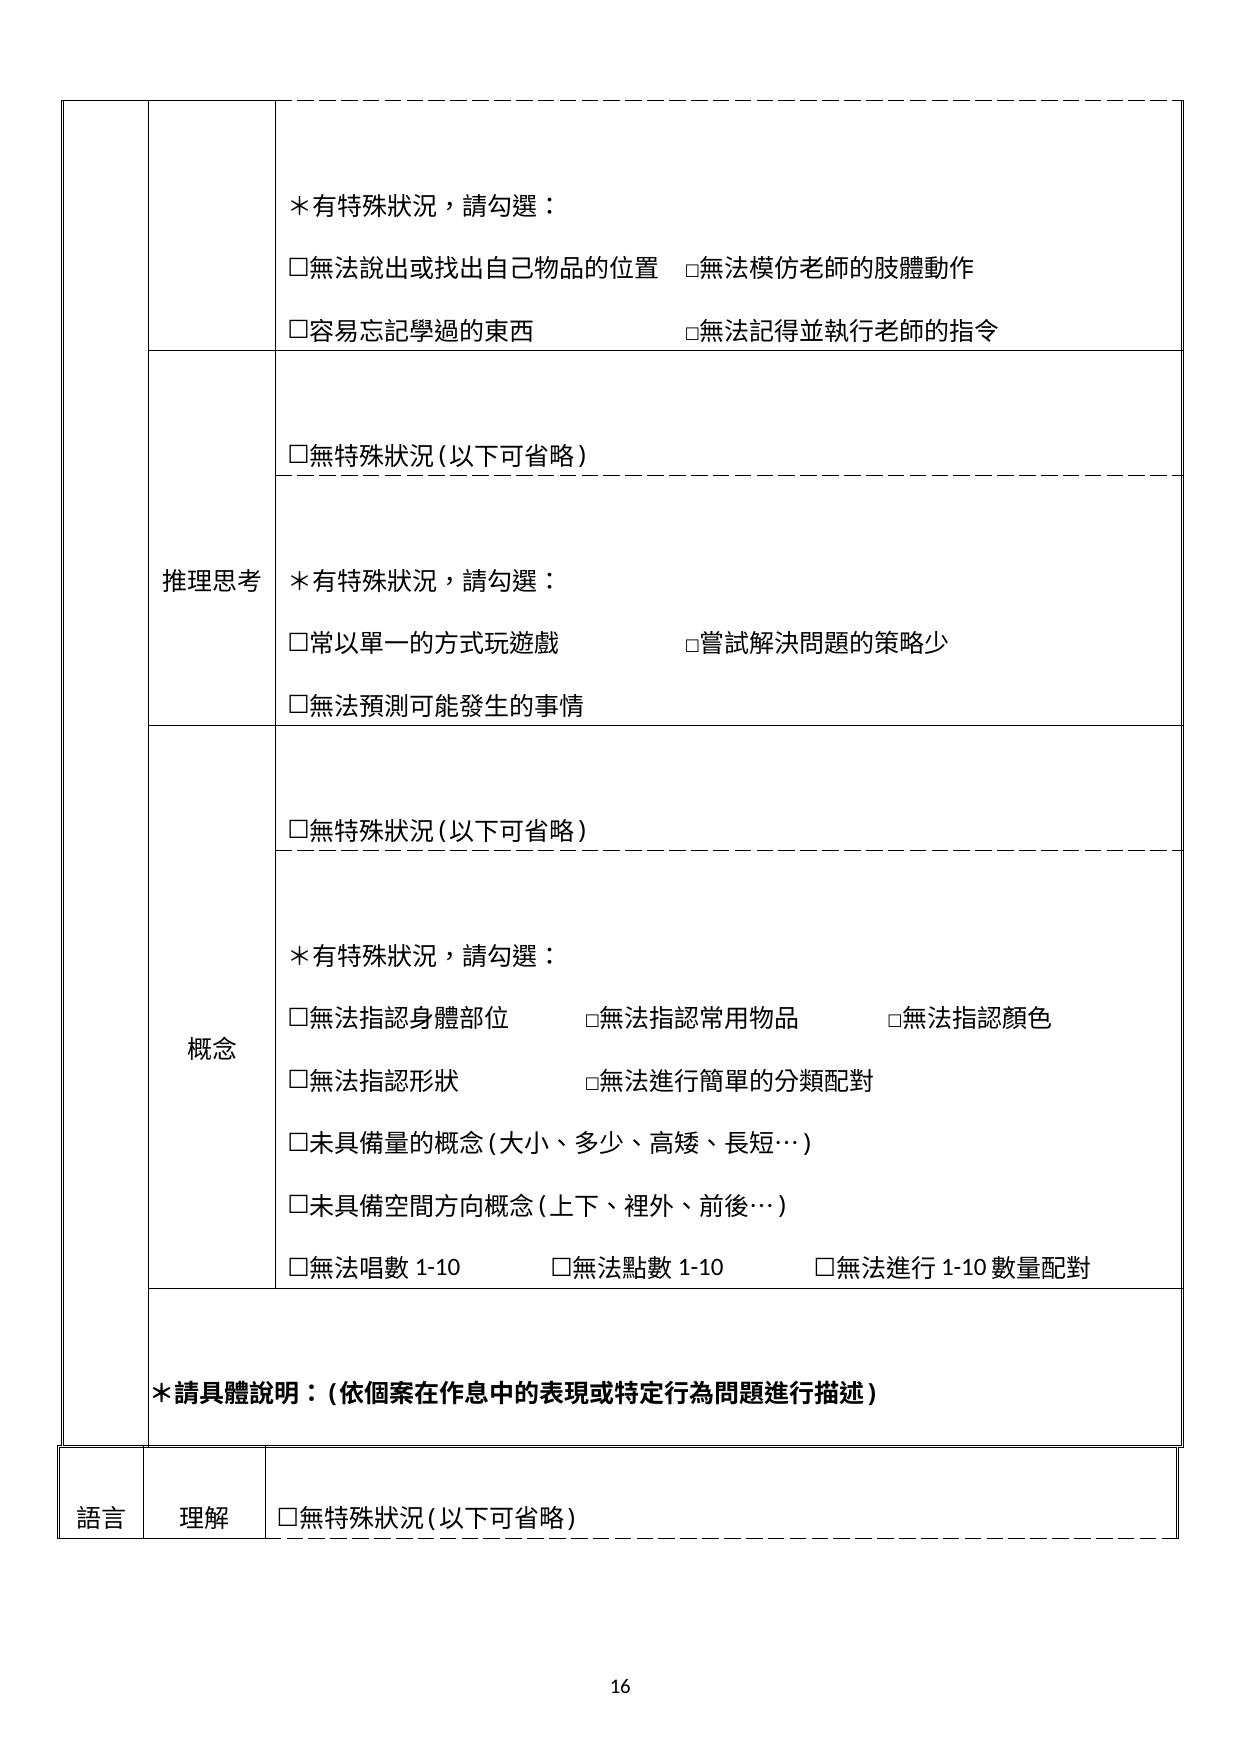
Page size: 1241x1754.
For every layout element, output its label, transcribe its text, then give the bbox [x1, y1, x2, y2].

table_cell [149, 101, 275, 350]
table_cell [64, 101, 148, 1445]
table_cell 概念 [149, 726, 275, 1287]
table_cell ＊有特殊狀況，請勾選： ☐無法說出或找出自己物品的位置 ☐無法模仿老師的肢體動作 ☐容易忘記學過的東西 ☐無法記得並執行老師的指令 [276, 100, 1181, 350]
table_cell 語言 [60, 1448, 143, 1537]
table_cell ☐無特殊狀況(以下可省略) [276, 726, 1181, 850]
table_cell ＊有特殊狀況，請勾選： ☐無法指認身體部位 ☐無法指認常用物品 ☐無法指認顏色 ☐無法指認形狀 ☐無法進行簡單的分類配對 ☐未具備量的概念(大小、多少、高矮、長短…) ☐未具備空間方向概念(上下、裡外、前後…) ☐無法唱數1-10 ☐無法點數1-10 ☐無法進行1-10數量配對 [276, 850, 1181, 1287]
table_cell ＊請具體說明：(依個案在作息中的表現或特定行為問題進行描述) [149, 1289, 1181, 1445]
table_cell ＊有特殊狀況，請勾選： ☐常以單一的方式玩遊戲 ☐嘗試解決問題的策略少 ☐無法預測可能發生的事情 [276, 475, 1181, 725]
table_cell 理解 [144, 1448, 265, 1537]
table_cell 推理思考 [149, 351, 275, 725]
table_cell ☐無特殊狀況(以下可省略) [266, 1448, 1176, 1537]
table_cell ☐無特殊狀況(以下可省略) [276, 351, 1181, 475]
